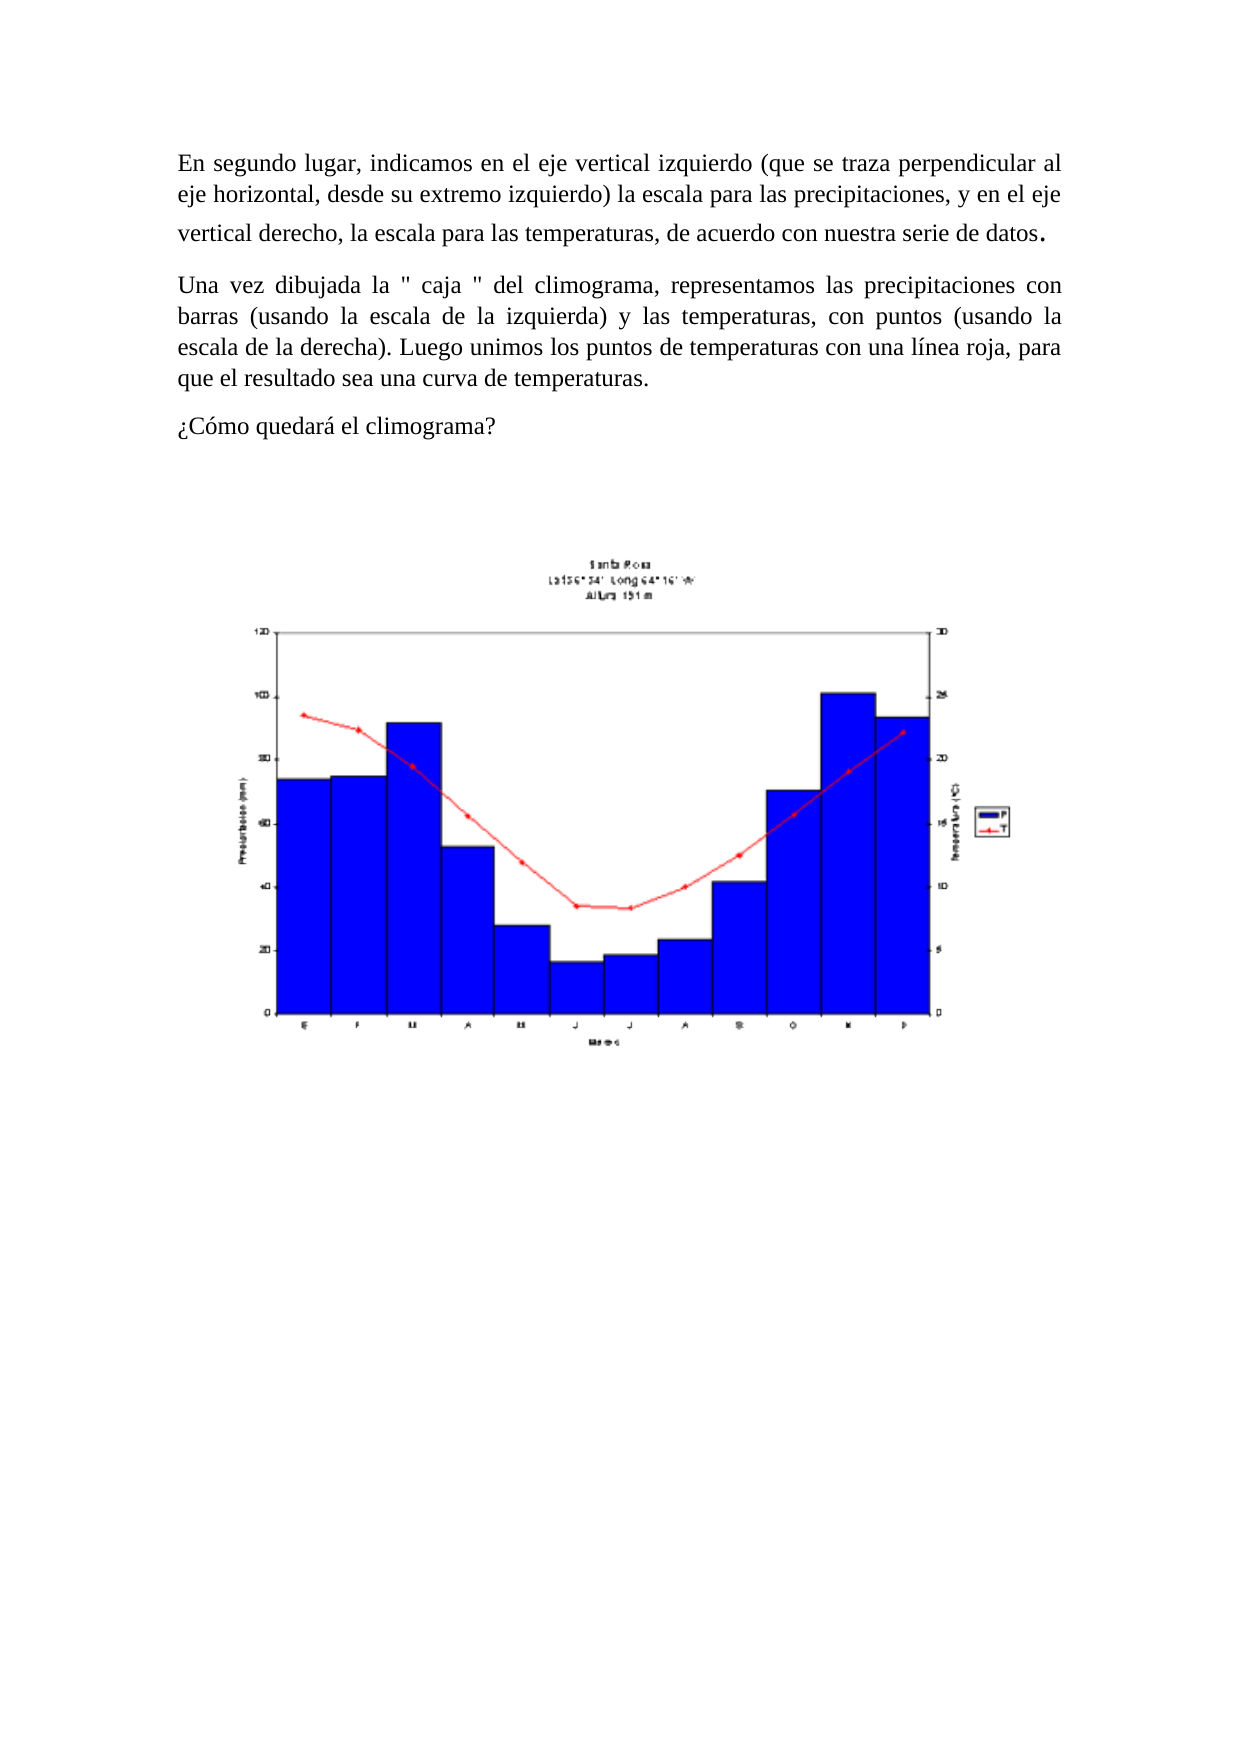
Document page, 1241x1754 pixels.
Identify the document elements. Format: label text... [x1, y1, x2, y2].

text Una vez dibujada la " caja " del climograma, representamos las precipitaciones con barras (usando la escala de la izquierda) y las temperaturas, con puntos (usando la escala de la derecha). Luego unimos los puntos de temperaturas con una línea roja, para que el resultado sea una curva de temperaturas. [177, 270, 1063, 392]
text En segundo lugar, indicamos en el eje vertical izquierdo (que se traza perpendicular al eje horizontal, desde su extremo izquierdo) la escala para las precipitaciones, y en el eje vertical derecho, la escala para las temperaturas, de acuerdo con nuestra serie de datos. [177, 148, 1063, 250]
picture [222, 542, 1018, 1066]
text ¿Cómo quedará el climograma? [177, 411, 1063, 439]
